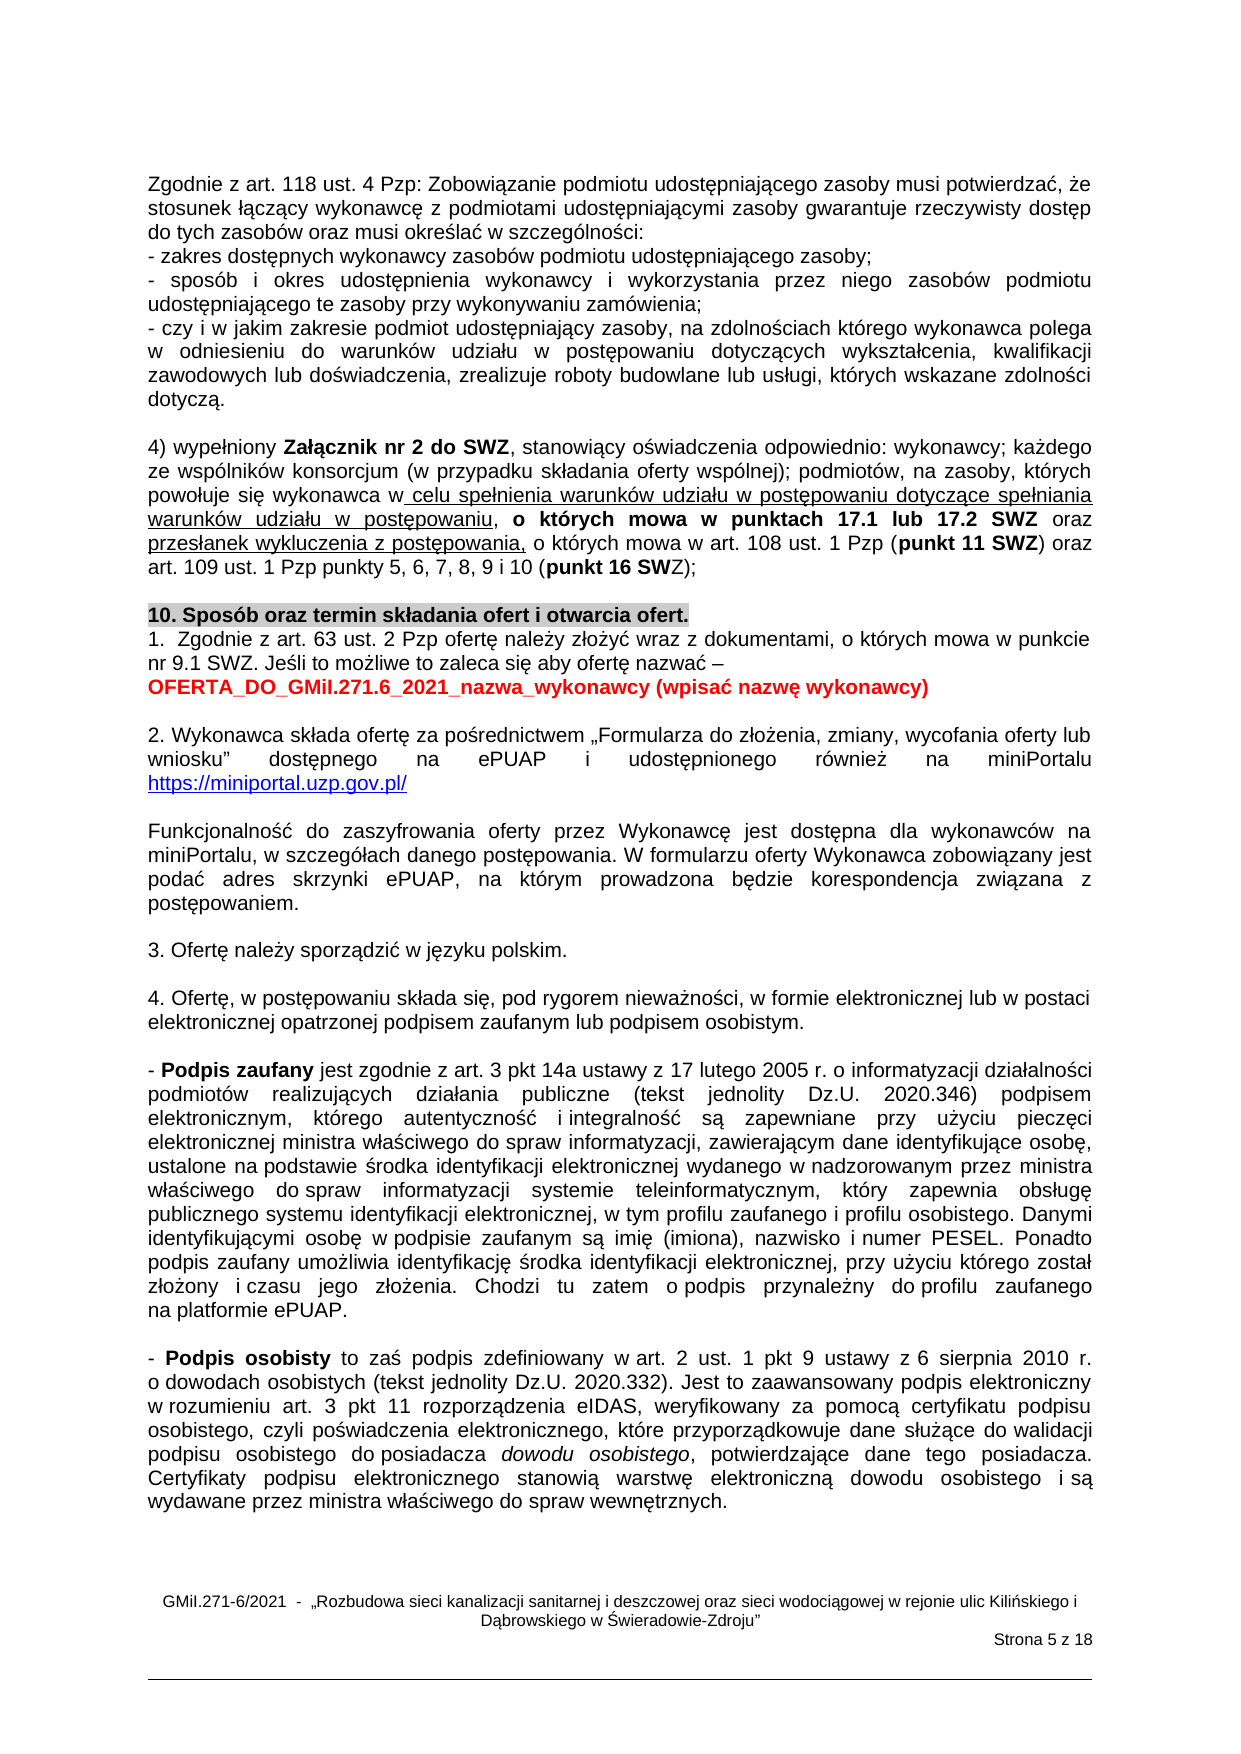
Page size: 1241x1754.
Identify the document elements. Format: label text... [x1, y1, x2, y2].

text 4. Ofertę, w postępowaniu składa się, pod rygorem nieważności, w formie elektronicznej lub w postaci elektronicznej opatrzonej podpisem zaufanym lub podpisem osobistym. [148, 986, 1092, 1034]
text 10. Sposób oraz termin składania ofert i otwarcia ofert. [148, 603, 1092, 627]
text - sposób i okres udostępnienia wykonawcy i wykorzystania przez niego zasobów podmiotu udostępniającego te zasoby przy wykonywaniu zamówienia; [148, 267, 1092, 315]
text - zakres dostępnych wykonawcy zasobów podmiotu udostępniającego zasoby; [148, 243, 1092, 267]
text Zgodnie z art. 118 ust. 4 Pzp: Zobowiązanie podmiotu udostępniającego zasoby musi potwierdzać, że stosunek łączący wykonawcę z podmiotami udostępniającymi zasoby gwarantuje rzeczywisty dostęp do tych zasobów oraz musi określać w szczególności: [148, 172, 1092, 243]
text - czy i w jakim zakresie podmiot udostępniający zasoby, na zdolnościach którego wykonawca polega w odniesieniu do warunków udziału w postępowaniu dotyczących wykształcenia, kwalifikacji zawodowych lub doświadczenia, zrealizuje roboty budowlane lub usługi, których wskazane zdolności dotyczą. [148, 315, 1092, 411]
subtitle Zgodnie z art. 63 ust. 2 Pzp ofertę należy złożyć wraz z dokumentami, o których mowa w punkcie nr 9.1 SWZ. Jeśli to możliwe to zaleca się aby ofertę nazwać – [148, 627, 1092, 675]
subtitle OFERTA_DO_GMiI.271.6_2021_nazwa_wykonawcy (wpisać nazwę wykonawcy) [148, 675, 1092, 699]
text - Podpis zaufany jest zgodnie z art. 3 pkt 14a ustawy z 17 lutego 2005 r. o informatyzacji działalności podmiotów realizujących działania publiczne (tekst jednolity Dz.U. 2020.346) podpisem elektronicznym, którego autentyczność i integralność są zapewniane przy użyciu pieczęci elektronicznej ministra właściwego do spraw informatyzacji, zawierającym dane identyfikujące osobę, ustalone na podstawie środka identyfikacji elektronicznej wydanego w nadzorowanym przez ministra właściwego do spraw informatyzacji systemie teleinformatycznym, który zapewnia obsługę publicznego systemu identyfikacji elektronicznej, w tym profilu zaufanego i profilu osobistego. Danymi identyfikującymi osobę w podpisie zaufanym są imię (imiona), nazwisko i numer PESEL. Ponadto podpis zaufany umożliwia identyfikację środka identyfikacji elektronicznej, przy użyciu którego został złożony i czasu jego złożenia. Chodzi tu zatem o podpis przynależny do profilu zaufanego na platformie ePUAP. [148, 1058, 1092, 1322]
text - Podpis osobisty to zaś podpis zdefiniowany w art. 2 ust. 1 pkt 9 ustawy z 6 sierpnia 2010 r. o dowodach osobistych (tekst jednolity Dz.U. 2020.332). Jest to zaawansowany podpis elektroniczny w rozumieniu art. 3 pkt 11 rozporządzenia eIDAS, weryfikowany za pomocą certyfikatu podpisu osobistego, czyli poświadczenia elektronicznego, które przyporządkowuje dane służące do walidacji podpisu osobistego do posiadacza dowodu osobistego, potwierdzające dane tego posiadacza. Certyfikaty podpisu elektronicznego stanowią warstwę elektroniczną dowodu osobistego i są wydawane przez ministra właściwego do spraw wewnętrznych. [148, 1346, 1092, 1513]
text 4) wypełniony Załącznik nr 2 do SWZ, stanowiący oświadczenia odpowiednio: wykonawcy; każdego ze wspólników konsorcjum (w przypadku składania oferty wspólnej); podmiotów, na zasoby, których powołuje się wykonawca w celu spełnienia warunków udziału w postępowaniu dotyczące spełniania warunków udziału w postępowaniu, o których mowa w punktach 17.1 lub 17.2 SWZ oraz przesłanek wykluczenia z postępowania, o których mowa w art. 108 ust. 1 Pzp (punkt 11 SWZ) oraz art. 109 ust. 1 Pzp punkty 5, 6, 7, 8, 9 i 10 (punkt 16 SWZ); [148, 435, 1092, 579]
text Funkcjonalność do zaszyfrowania oferty przez Wykonawcę jest dostępna dla wykonawców na miniPortalu, w szczegółach danego postępowania. W formularzu oferty Wykonawca zobowiązany jest podać adres skrzynki ePUAP, na którym prowadzona będzie korespondencja związana z postępowaniem. [148, 818, 1092, 914]
text 2. Wykonawca składa ofertę za pośrednictwem „Formularza do złożenia, zmiany, wycofania oferty lub wniosku” dostępnego na ePUAP i udostępnionego również na miniPortalu https://miniportal.uzp.gov.pl/ [148, 723, 1092, 794]
text 3. Ofertę należy sporządzić w języku polskim. [148, 938, 1092, 962]
